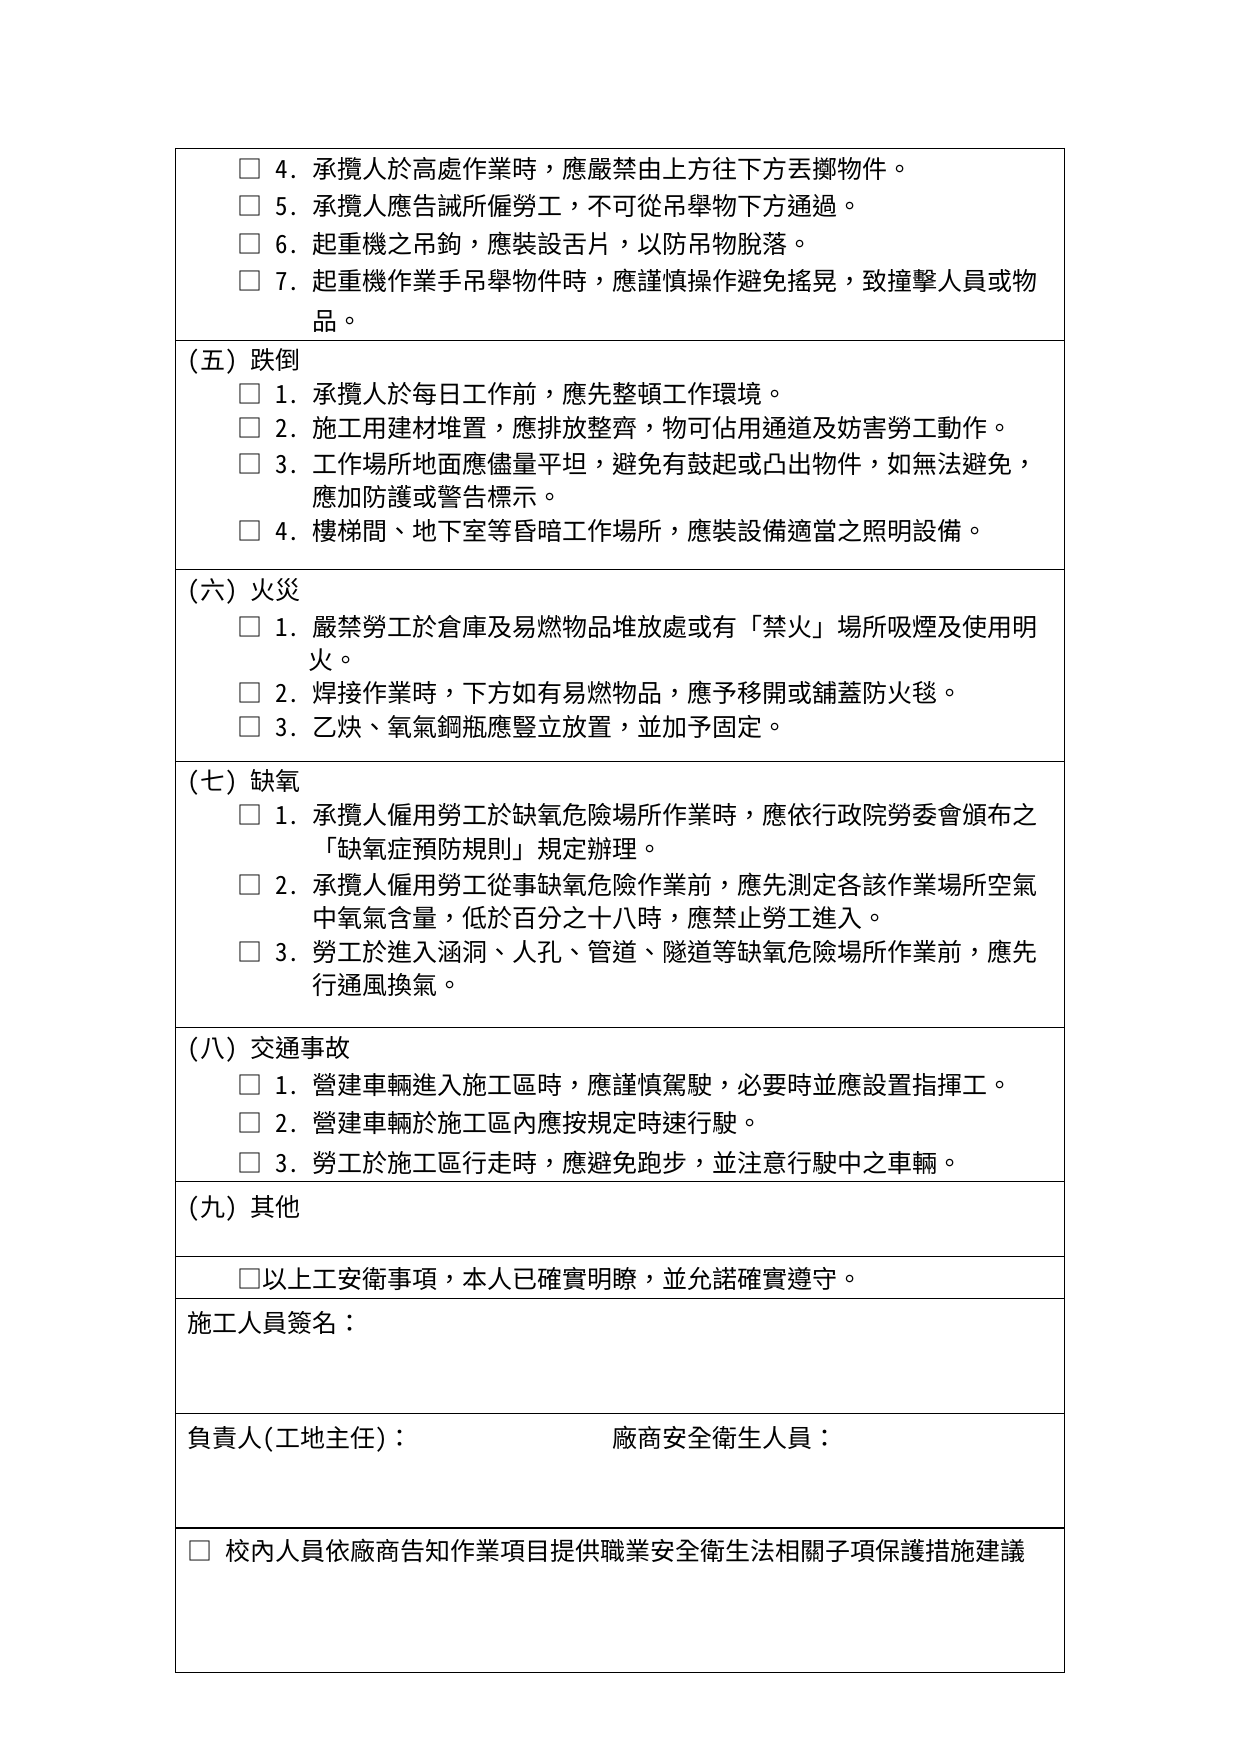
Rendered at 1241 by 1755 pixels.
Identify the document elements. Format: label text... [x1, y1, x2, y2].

table_cell 施工人員簽名： [176, 1299, 1064, 1412]
table_cell 負責人(工地主任)： 廠商安全衛生人員： [176, 1414, 1064, 1527]
table_cell □ 校內人員依廠商告知作業項目提供職業安全衛生法相關子項保護措施建議 [176, 1529, 1064, 1672]
table_cell (八) 交通事故 1. 營建車輛進入施工區時，應謹慎駕駛，必要時並應設置指揮工。 2. 營建車輛於施工區內應按規定時速行駛。 3. 勞工於施工區行走時，應避免跑步，並注意行駛中之車輛。 [176, 1028, 1064, 1181]
table_cell □以上工安衛事項，本人已確實明瞭，並允諾確實遵守。 [176, 1257, 1064, 1298]
table_cell (九) 其他 [176, 1182, 1064, 1256]
table_cell (七) 缺氧 1. 承攬人僱用勞工於缺氧危險場所作業時，應依行政院勞委會頒布之 「缺氧症預防規則」規定辦理。 2. 承攬人僱用勞工從事缺氧危險作業前，應先測定各該作業場所空氣中氧氣含量，低於百分之十八時，應禁止勞工進入。 3. 勞工於進入涵洞、人孔、管道、隧道等缺氧危險場所作業前，應先 行通風換氣。 [176, 762, 1064, 1027]
table_cell (五) 跌倒 1. 承攬人於每日工作前，應先整頓工作環境。 2. 施工用建材堆置，應排放整齊，物可佔用通道及妨害勞工動作。 3. 工作場所地面應儘量平坦，避免有鼓起或凸出物件，如無法避免， 應加防護或警告標示。 4. 樓梯間、地下室等昏暗工作場所，應裝設備適當之照明設備。 [176, 341, 1064, 569]
table_header 4. 承攬人於高處作業時，應嚴禁由上方往下方丟擲物件。 5. 承攬人應告誡所僱勞工，不可從吊舉物下方通過。 6. 起重機之吊鉤，應裝設舌片，以防吊物脫落。 7. 起重機作業手吊舉物件時，應謹慎操作避免搖晃，致撞擊人員或物 品。 [176, 149, 1064, 339]
table_cell (六) 火災 1. 嚴禁勞工於倉庫及易燃物品堆放處或有「禁火」場所吸煙及使用明火。 2. 焊接作業時，下方如有易燃物品，應予移開或舖蓋防火毯。 3. 乙炔、氧氣鋼瓶應豎立放置，並加予固定。 [176, 570, 1064, 761]
